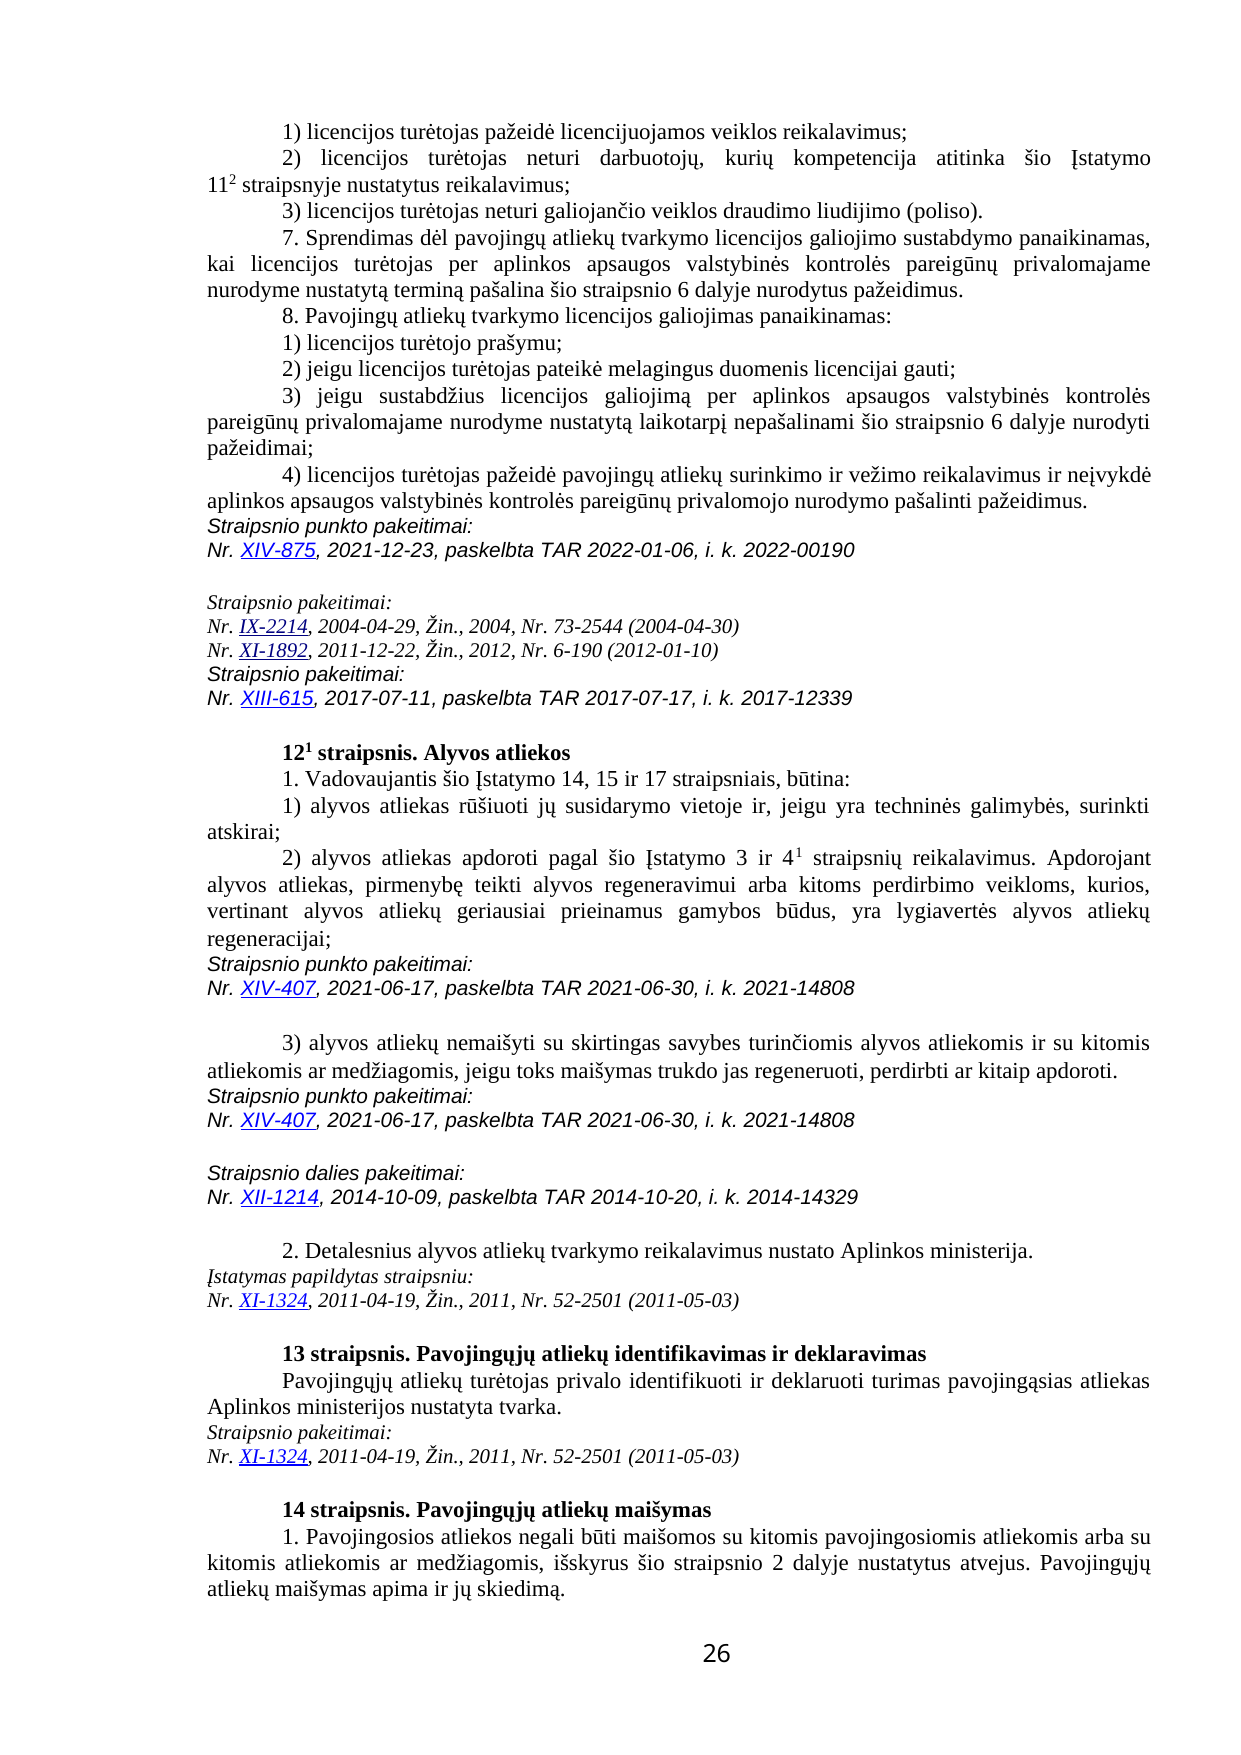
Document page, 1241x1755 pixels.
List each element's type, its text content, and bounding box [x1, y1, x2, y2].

text Nr. IX-2214, 2004-04-29, Žin., 2004, Nr. 73-2544 (2004-04-30) [207, 614, 1152, 638]
text Nr. XI-1892, 2011-12-22, Žin., 2012, Nr. 6-190 (2012-01-10) [207, 638, 1152, 662]
text 7. Sprendimas dėl pavojingų atliekų tvarkymo licencijos galiojimo sustabdymo panaikinamas, kai licencijos turėtojas per aplinkos apsaugos valstybinės kontrolės pareigūnų privalomajame nurodyme nustatytą terminą pašalina šio straipsnio 6 dalyje nurodytus pažeidimus. [207, 223, 1152, 303]
text Nr. XI-1324, 2011-04-19, Žin., 2011, Nr. 52-2501 (2011-05-03) [207, 1288, 1152, 1312]
text 1. Pavojingosios atliekos negali būti maišomos su kitomis pavojingosiomis atliekomis arba su kitomis atliekomis ar medžiagomis, išskyrus šio straipsnio 2 dalyje nustatytus atvejus. Pavojingųjų atliekų maišymas apima ir jų skiedimą. [207, 1523, 1152, 1602]
text Straipsnio pakeitimai: [207, 590, 1152, 614]
text Nr. XI-1324, 2011-04-19, Žin., 2011, Nr. 52-2501 (2011-05-03) [207, 1444, 1152, 1468]
text 2) licencijos turėtojas neturi darbuotojų, kurių kompetencija atitinka šio Įstatymo 112 straipsnyje nustatytus reikalavimus; [207, 144, 1152, 197]
text 8. Pavojingų atliekų tvarkymo licencijos galiojimas panaikinamas: [207, 303, 1152, 329]
text 3) licencijos turėtojas neturi galiojančio veiklos draudimo liudijimo (poliso). [207, 197, 1152, 223]
text 14 straipsnis. Pavojingųjų atliekų maišymas [207, 1496, 1152, 1523]
text Straipsnio dalies pakeitimai: [207, 1161, 1152, 1184]
text 4) licencijos turėtojas pažeidė pavojingų atliekų surinkimo ir vežimo reikalavimus ir neįvykdė aplinkos apsaugos valstybinės kontrolės pareigūnų privalomojo nurodymo pašalinti pažeidimus. [207, 461, 1152, 513]
text 1. Vadovaujantis šio Įstatymo 14, 15 ir 17 straipsniais, būtina: [207, 765, 1152, 792]
text Pavojingųjų atliekų turėtojas privalo identifikuoti ir deklaruoti turimas pavojingąsias atliekas Aplinkos ministerijos nustatyta tvarka. [207, 1367, 1152, 1419]
text Nr. XII-1214, 2014-10-09, paskelbta TAR 2014-10-20, i. k. 2014-14329 [207, 1184, 1152, 1208]
text 1) licencijos turėtojo prašymu; [207, 329, 1152, 355]
text Nr. XIV-875, 2021-12-23, paskelbta TAR 2022-01-06, i. k. 2022-00190 [207, 537, 1152, 561]
text 13 straipsnis. Pavojingųjų atliekų identifikavimas ir deklaravimas [207, 1341, 1152, 1367]
text Straipsnio punkto pakeitimai: [207, 1084, 1152, 1108]
text Straipsnio pakeitimai: [207, 1419, 1152, 1444]
text Nr. XIV-407, 2021-06-17, paskelbta TAR 2021-06-30, i. k. 2021-14808 [207, 1108, 1152, 1132]
text 2) jeigu licencijos turėtojas pateikė melagingus duomenis licencijai gauti; [207, 355, 1152, 382]
text Nr. XIII-615, 2017-07-11, paskelbta TAR 2017-07-17, i. k. 2017-12339 [207, 686, 1152, 710]
text 1) alyvos atliekas rūšiuoti jų susidarymo vietoje ir, jeigu yra techninės galimybės, surinkti atskirai; [207, 792, 1152, 844]
text Nr. XIV-407, 2021-06-17, paskelbta TAR 2021-06-30, i. k. 2021-14808 [207, 976, 1152, 1000]
text 3) jeigu sustabdžius licencijos galiojimą per aplinkos apsaugos valstybinės kontrolės pareigūnų privalomajame nurodyme nustatytą laikotarpį nepašalinami šio straipsnio 6 dalyje nurodyti pažeidimai; [207, 382, 1152, 461]
text Straipsnio pakeitimai: [207, 662, 1152, 686]
text 1) licencijos turėtojas pažeidė licencijuojamos veiklos reikalavimus; [207, 118, 1152, 144]
text 2. Detalesnius alyvos atliekų tvarkymo reikalavimus nustato Aplinkos ministerija. [207, 1237, 1152, 1264]
text Įstatymas papildytas straipsniu: [207, 1264, 1152, 1288]
text 3) alyvos atliekų nemaišyti su skirtingas savybes turinčiomis alyvos atliekomis ir su kitomis atliekomis ar medžiagomis, jeigu toks maišymas trukdo jas regeneruoti, perdirbti ar kitaip apdoroti. [207, 1029, 1152, 1084]
text 121 straipsnis. Alyvos atliekos [207, 739, 1152, 765]
text Straipsnio punkto pakeitimai: [207, 513, 1152, 537]
text 2) alyvos atliekas apdoroti pagal šio Įstatymo 3 ir 41 straipsnių reikalavimus. Apdorojant alyvos atliekas, pirmenybę teikti alyvos regeneravimui arba kitoms perdirbimo veikloms, kurios, vertinant alyvos atliekų geriausiai prieinamus gamybos būdus, yra lygiavertės alyvos atliekų regeneracijai; [207, 844, 1152, 952]
text Straipsnio punkto pakeitimai: [207, 952, 1152, 976]
